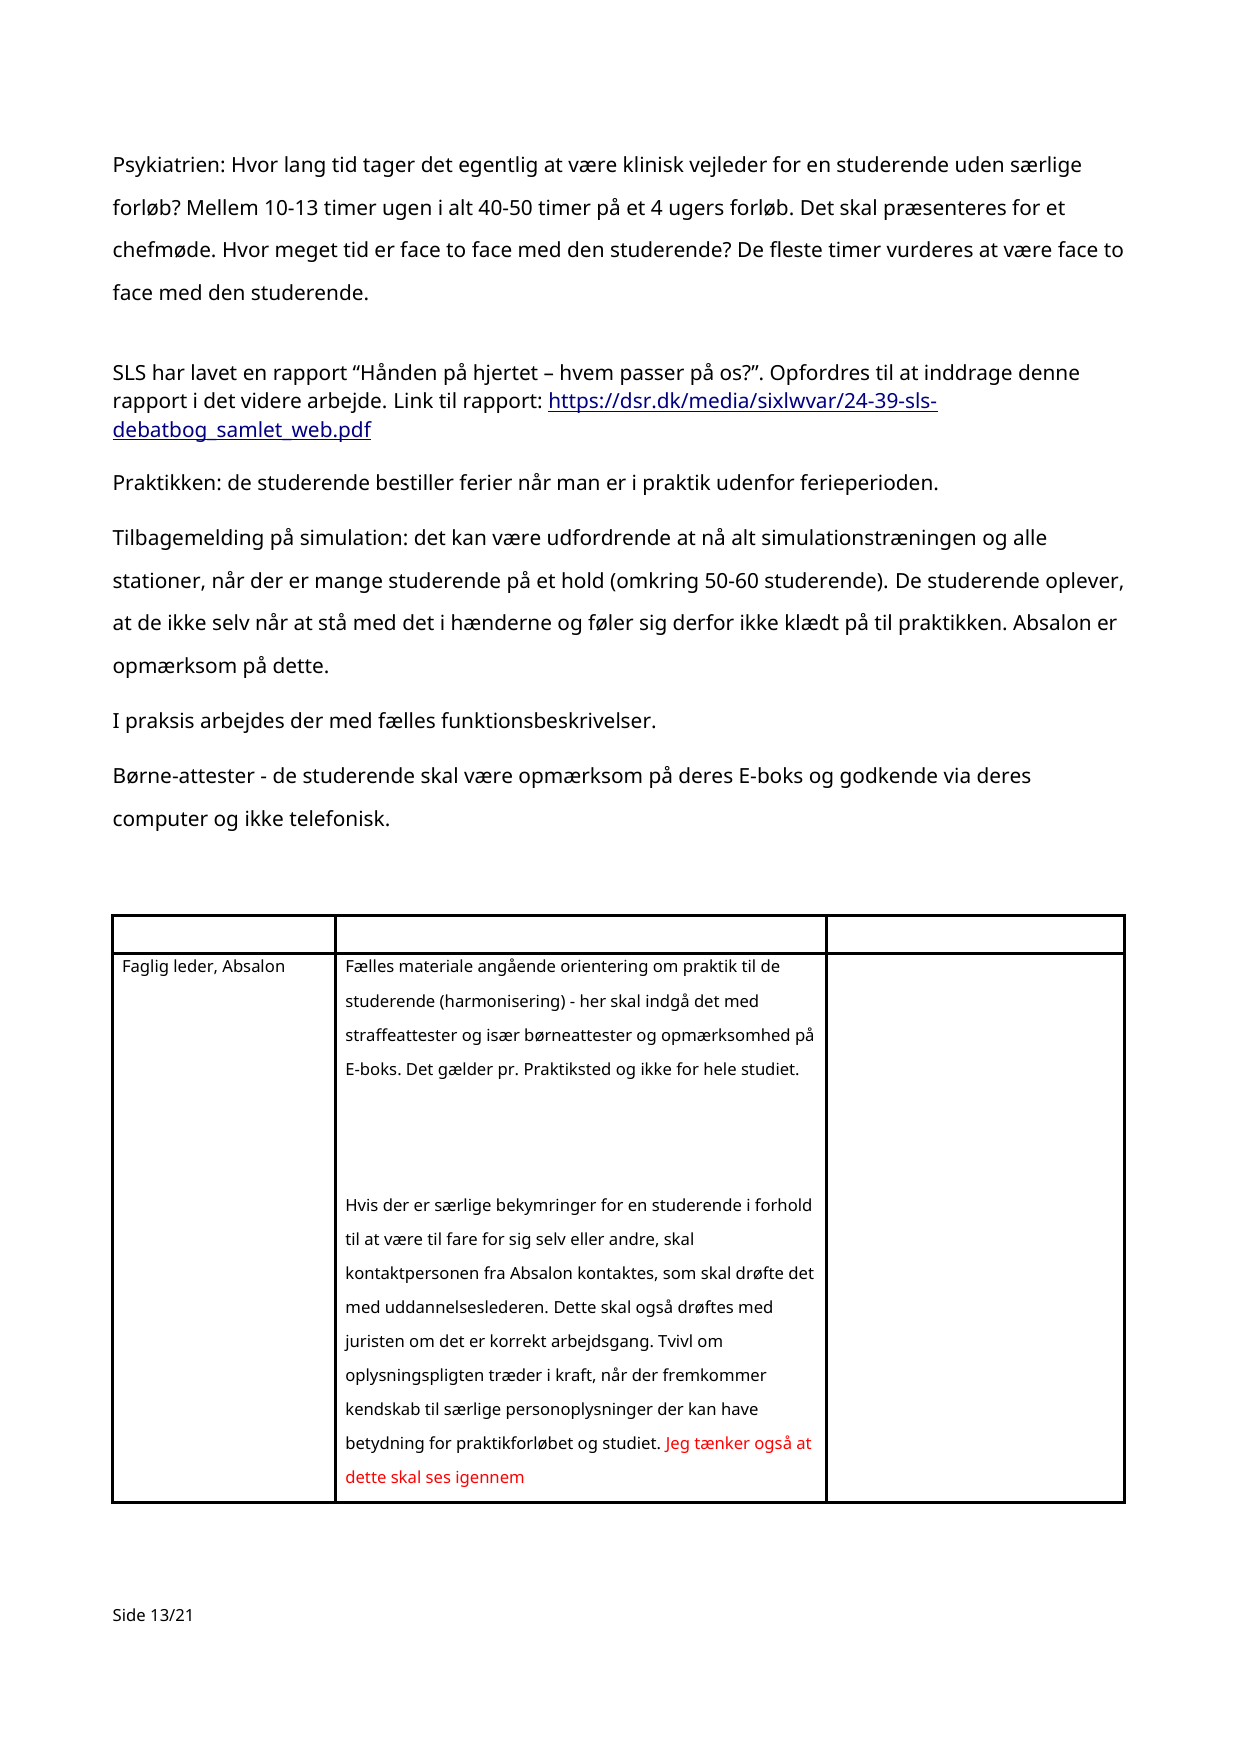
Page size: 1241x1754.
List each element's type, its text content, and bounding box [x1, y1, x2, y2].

table_header Hvem? [114, 917, 334, 952]
table_cell [828, 955, 1123, 1501]
table_header Hvornår? [828, 917, 1123, 952]
text Børne-attester - de studerende skal være opmærksom på deres E-boks og godkende via deres computer og ikke telefonisk. [112, 761, 1128, 832]
table_cell Fælles materiale angående orientering om praktik til de studerende (harmonisering) - her skal indgå det med straffeattester og især børneattester og opmærksomhed på E-boks. Det gælder pr. Praktiksted og ikke for hele studiet. Hvis der er særlige bekymringer for en studerende i forhold til at være til fare for sig selv eller andre, skal kontaktpersonen fra Absalon kontaktes, som skal drøfte det med uddannelseslederen. Dette skal også drøftes med juristen om det er korrekt arbejdsgang. Tvivl om oplysningspligten træder i kraft, når der fremkommer kendskab til særlige personoplysninger der kan have betydning for praktikforløbet og studiet. Jeg tænker også at dette skal ses igennem [337, 955, 825, 1501]
text Psykiatrien: Hvor lang tid tager det egentlig at være klinisk vejleder for en studerende uden særlige forløb? Mellem 10-13 timer ugen i alt 40-50 timer på et 4 ugers forløb. Det skal præsenteres for et chefmøde. Hvor meget tid er face to face med den studerende? De fleste timer vurderes at være face to face med den studerende. [112, 150, 1128, 306]
text I praksis arbejdes der med fælles funktionsbeskrivelser. [112, 706, 1128, 735]
table_header Hvad? [337, 917, 825, 952]
table_cell Faglig leder, Absalon [114, 955, 334, 1501]
text Praktikken: de studerende bestiller ferier når man er i praktik udenfor ferieperioden. [112, 468, 1128, 497]
text SLS har lavet en rapport “Hånden på hjertet – hvem passer på os?”. Opfordres til at inddrage denne rapport i det videre arbejde. Link til rapport: https://dsr.dk/media/sixlwvar/24-39-sls-debatbog_samlet_web.pdf [112, 358, 1128, 443]
text Tilbagemelding på simulation: det kan være udfordrende at nå alt simulationstræningen og alle stationer, når der er mange studerende på et hold (omkring 50-60 studerende). De studerende oplever, at de ikke selv når at stå med det i hænderne og føler sig derfor ikke klædt på til praktikken. Absalon er opmærksom på dette. [112, 523, 1128, 679]
